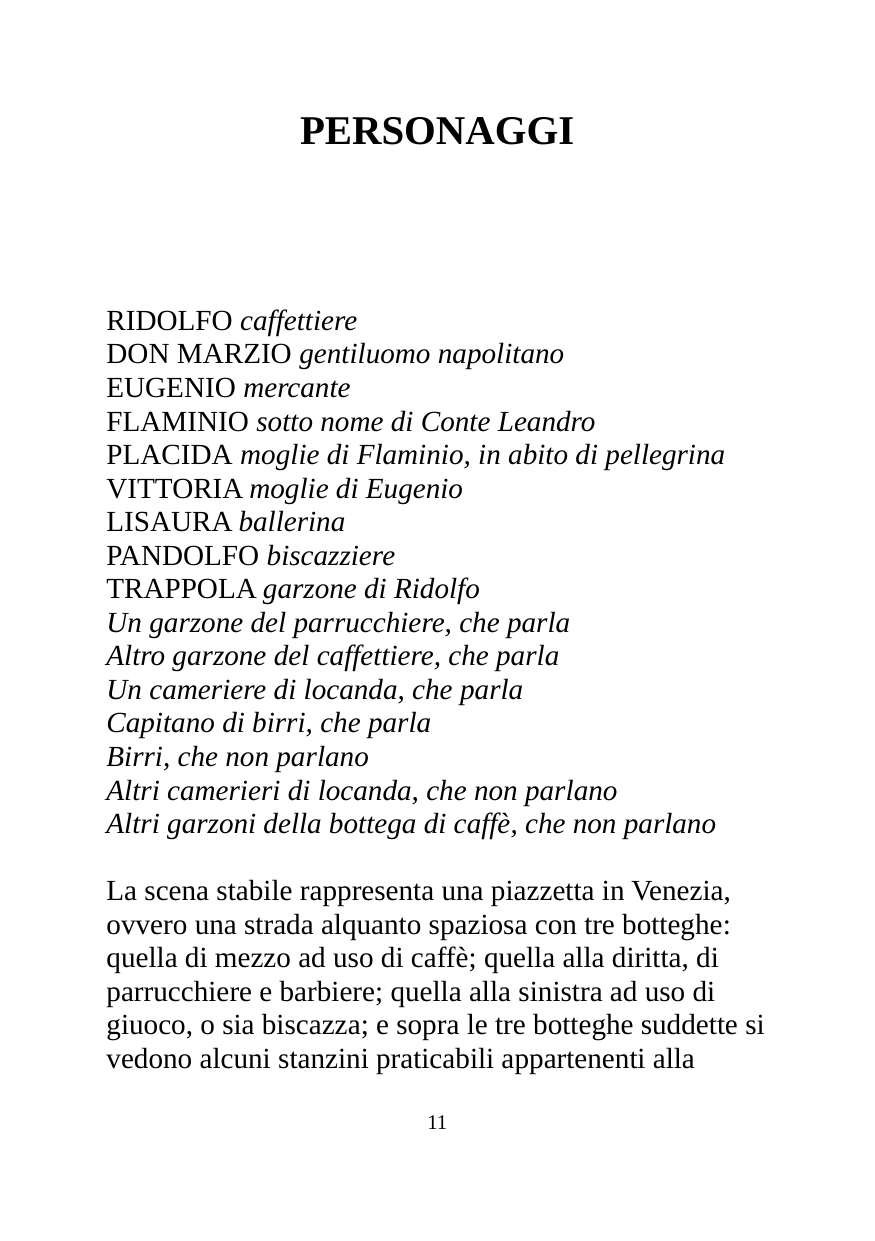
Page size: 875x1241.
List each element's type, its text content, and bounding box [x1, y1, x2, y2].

text LISAURA ballerina [106, 504, 768, 538]
text PANDOLFO biscazziere [106, 538, 768, 571]
text Un garzone del parrucchiere, che parla [106, 605, 768, 638]
text PLACIDA moglie di Flaminio, in abito di pellegrina [106, 437, 768, 471]
text La scena stabile rappresenta una piazzetta in Venezia, ovvero una strada alquanto spaziosa con tre botteghe: quella di mezzo ad uso di caffè; quella alla diritta, di parrucchiere e barbiere; quella alla sinistra ad uso di giuoco, o sia biscazza; e sopra le tre botteghe suddette si vedono alcuni stanzini praticabili appartenenti alla [106, 873, 768, 1074]
text Altri camerieri di locanda, che non parlano [106, 773, 768, 806]
subtitle PERSONAGGI [106, 106, 768, 153]
text FLAMINIO sotto nome di Conte Leandro [106, 404, 768, 437]
text Birri, che non parlano [106, 739, 768, 773]
text DON MARZIO gentiluomo napolitano [106, 337, 768, 370]
text EUGENIO mercante [106, 370, 768, 404]
text Altro garzone del caffettiere, che parla [106, 638, 768, 672]
text Altri garzoni della bottega di caffè, che non parlano [106, 806, 768, 840]
text RIDOLFO caffettiere [106, 303, 768, 337]
text Un cameriere di locanda, che parla [106, 672, 768, 706]
text VITTORIA moglie di Eugenio [106, 471, 768, 504]
text TRAPPOLA garzone di Ridolfo [106, 571, 768, 605]
text Capitano di birri, che parla [106, 706, 768, 739]
